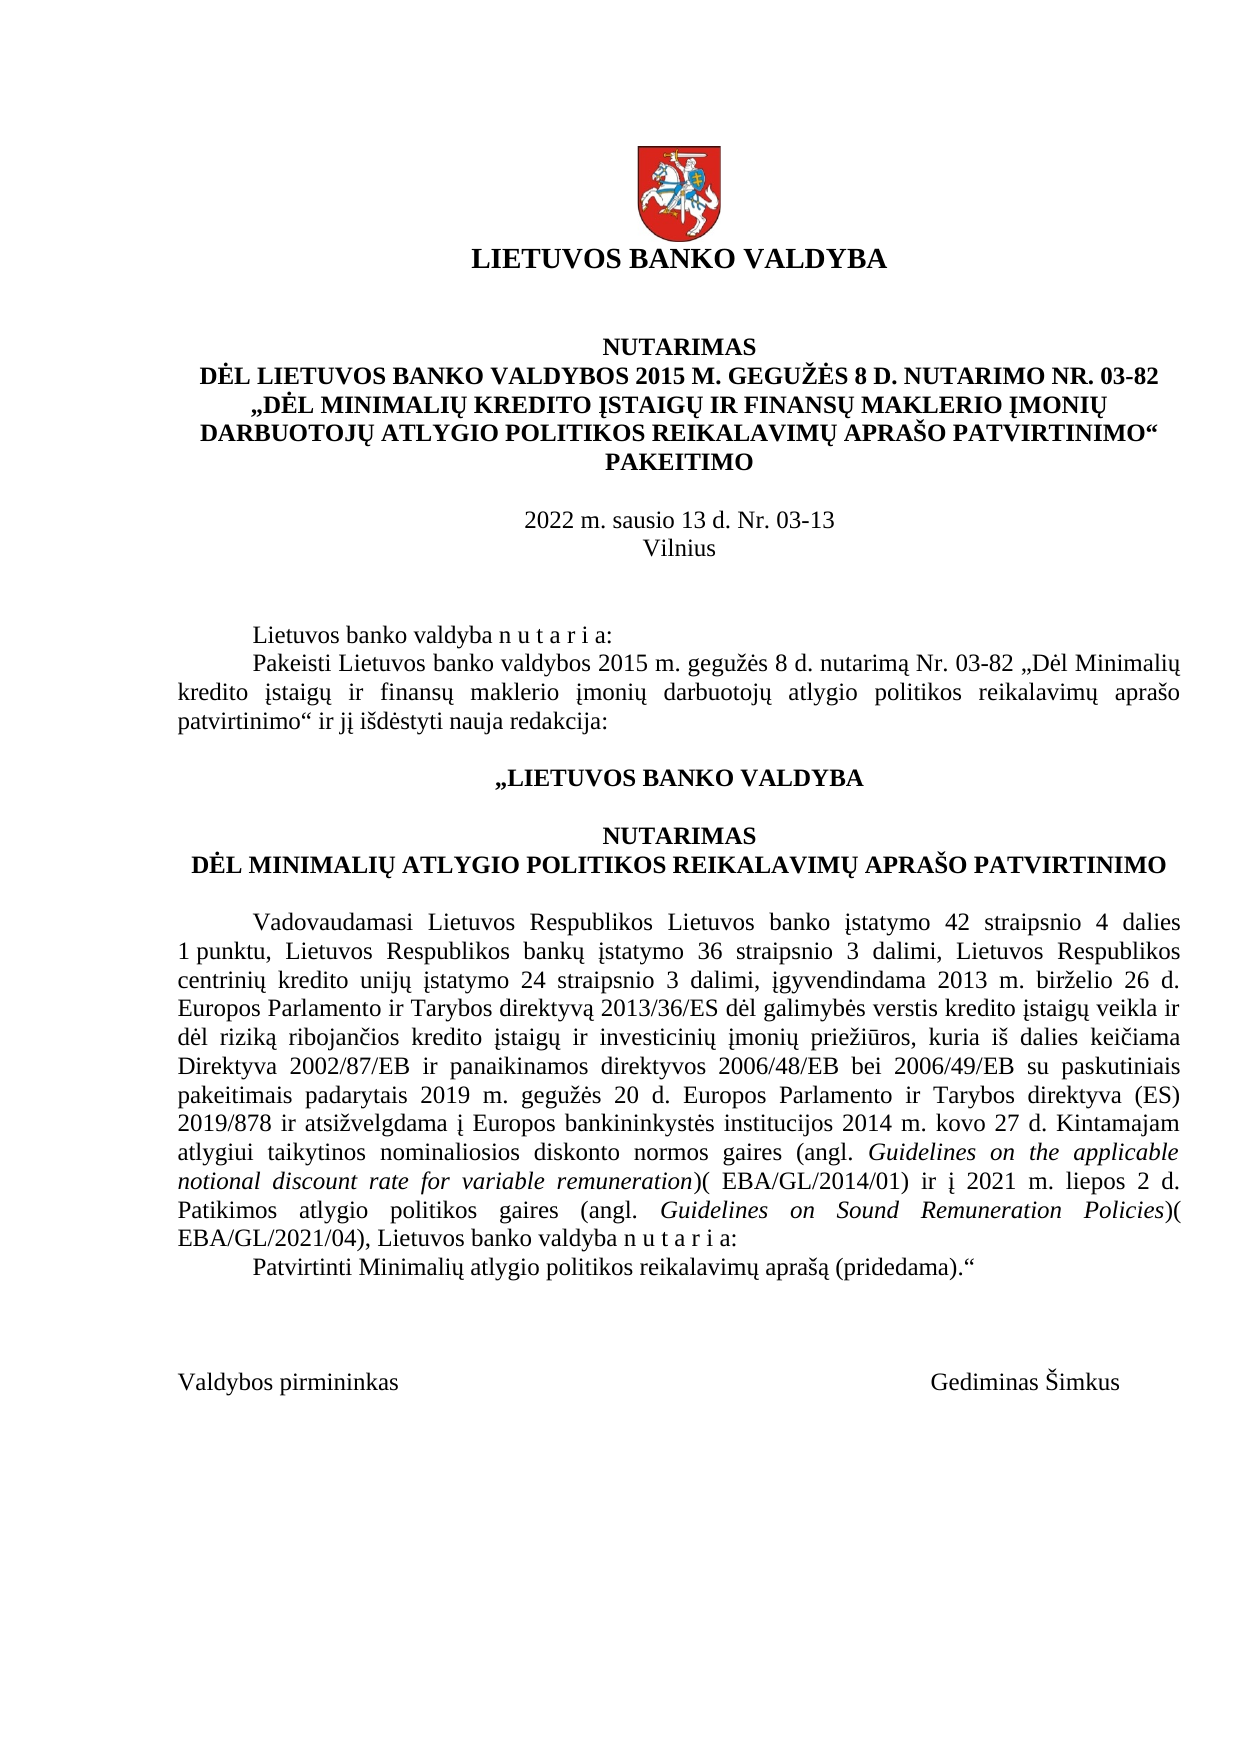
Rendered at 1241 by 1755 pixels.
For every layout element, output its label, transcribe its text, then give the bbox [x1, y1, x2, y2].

text LIETUVOS BANKO VALDYBA [177, 241, 1181, 275]
text Patvirtinti Minimalių atlygio politikos reikalavimų aprašą (pridedama).“ [177, 1252, 1181, 1281]
text NUTARIMAS [177, 821, 1181, 850]
text Lietuvos banko valdyba n u t a r i a: [177, 620, 1181, 648]
text „LIETUVOS BANKO VALDYBA [177, 763, 1181, 792]
text Vadovaudamasi Lietuvos Respublikos Lietuvos banko įstatymo 42 straipsnio 4 dalies 1 punktu, Lietuvos Respublikos bankų įstatymo 36 straipsnio 3 dalimi, Lietuvos Respublikos centrinių kredito unijų įstatymo 24 straipsnio 3 dalimi, įgyvendindama 2013 m. birželio 26 d. Europos Parlamento ir Tarybos direktyvą 2013/36/ES dėl galimybės verstis kredito įstaigų veikla ir dėl riziką ribojančios kredito įstaigų ir investicinių įmonių priežiūros, kuria iš dalies keičiama Direktyva 2002/87/EB ir panaikinamos direktyvos 2006/48/EB bei 2006/49/EB su paskutiniais pakeitimais padarytais 2019 m. gegužės 20 d. Europos Parlamento ir Tarybos direktyva (ES) 2019/878 ir atsižvelgdama į Europos bankininkystės institucijos 2014 m. kovo 27 d. Kintamajam atlygiui taikytinos nominaliosios diskonto normos gaires (angl. Guidelines on the applicable notional discount rate for variable remuneration)( EBA/GL/2014/01) ir į 2021 m. liepos 2 d. Patikimos atlygio politikos gaires (angl. Guidelines on Sound Remuneration Policies)( EBA/GL/2021/04), Lietuvos banko valdyba n u t a r i a: [177, 907, 1181, 1252]
subtitle Valdybos pirmininkas Gediminas Šimkus [177, 1367, 1181, 1396]
text DĖL LIETUVOS BANKO VALDYBOS 2015 M. GEGUŽĖS 8 D. NUTARIMO NR. 03-82 „DĖL MINIMALIŲ KREDITO ĮSTAIGŲ IR FINANSŲ MAKLERIO ĮMONIŲ DARBUOTOJŲ ATLYGIO POLITIKOS REIKALAVIMŲ APRAŠO PATVIRTINIMO“ PAKEITIMO [177, 361, 1181, 476]
text DĖL MINIMALIŲ ATLYGIO POLITIKOS REIKALAVIMŲ APRAŠO PATVIRTINIMO [177, 850, 1181, 878]
text Pakeisti Lietuvos banko valdybos 2015 m. gegužės 8 d. nutarimą Nr. 03-82 „Dėl Minimalių kredito įstaigų ir finansų maklerio įmonių darbuotojų atlygio politikos reikalavimų aprašo patvirtinimo“ ir jį išdėstyti nauja redakcija: [177, 648, 1181, 735]
text 2022 m. sausio 13 d. Nr. 03-13 [177, 505, 1181, 533]
text NUTARIMAS [177, 332, 1181, 361]
text Vilnius [177, 533, 1181, 562]
